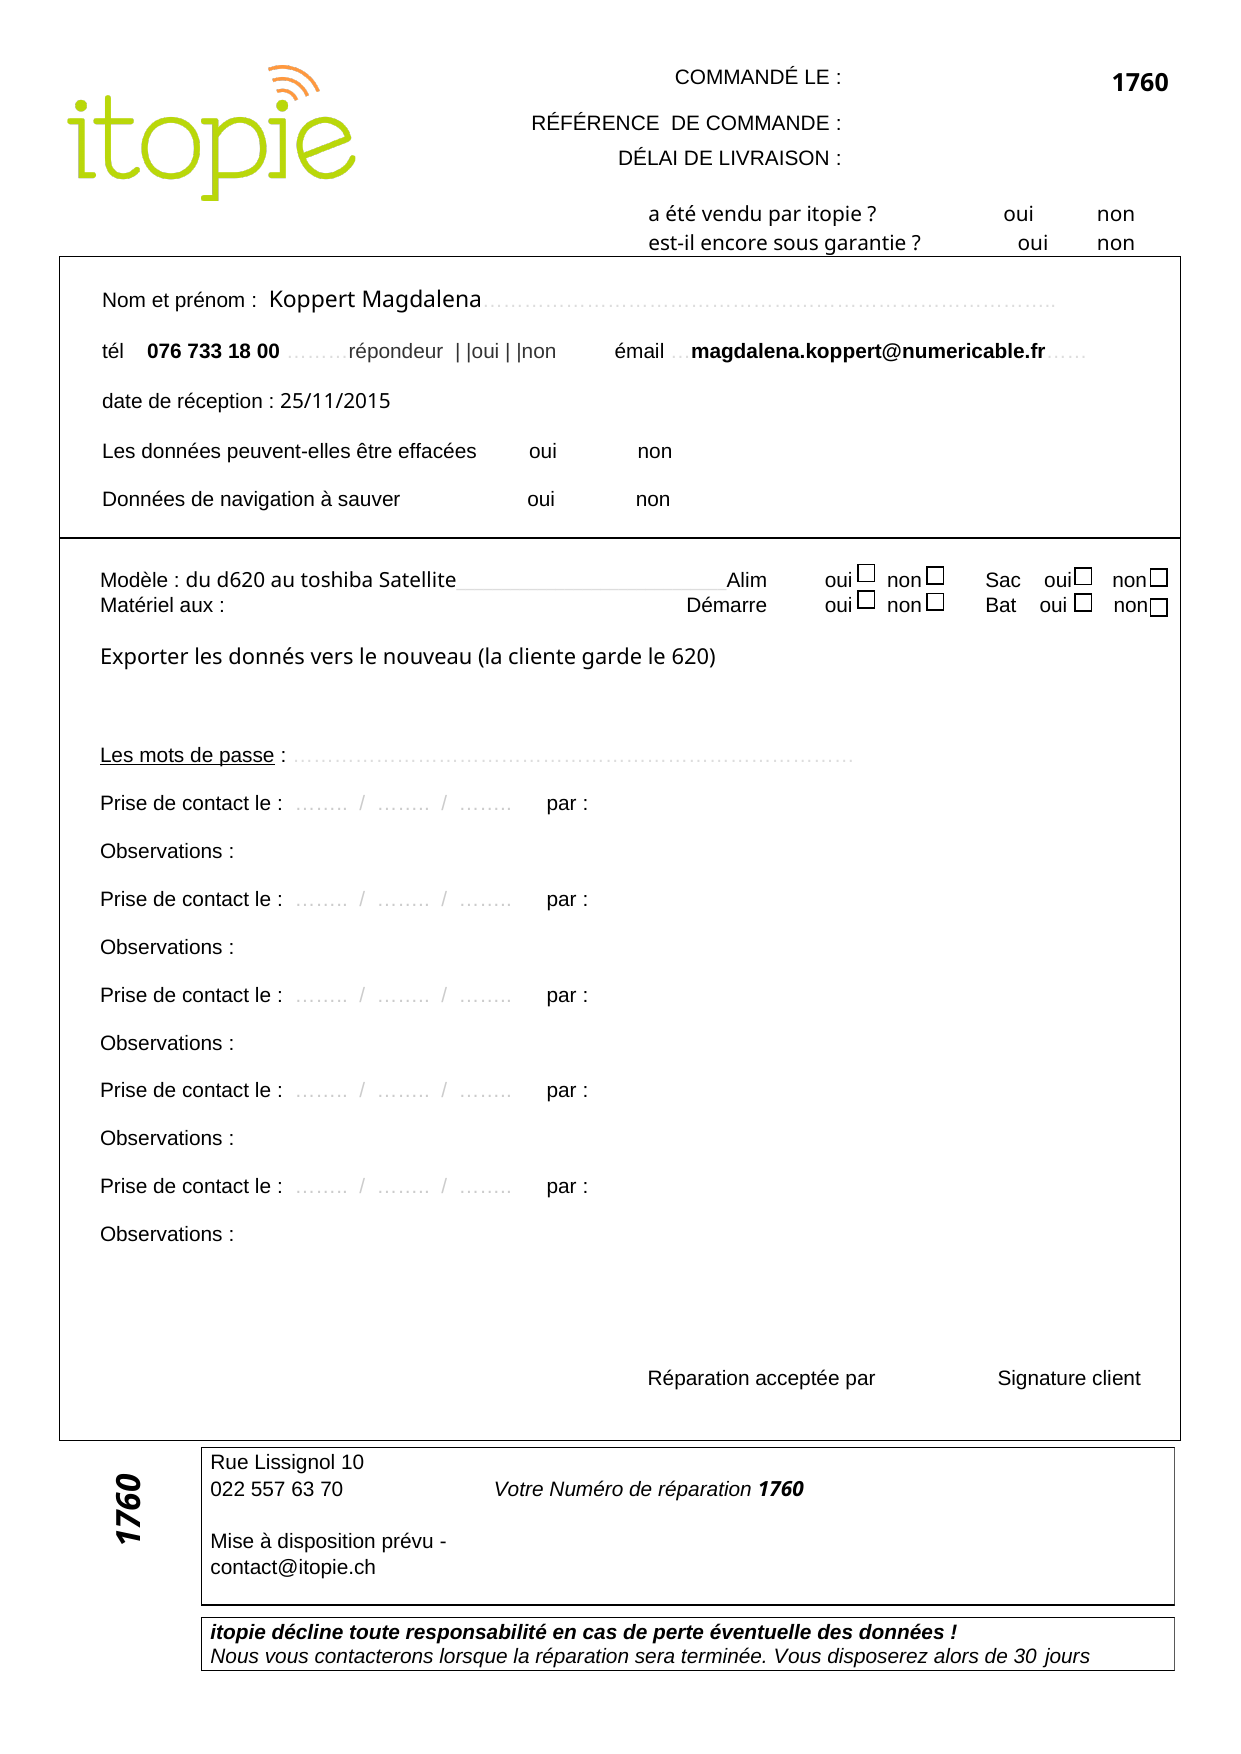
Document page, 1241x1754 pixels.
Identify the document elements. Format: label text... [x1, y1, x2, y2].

text Prise de contact le : …….. / …….. / …….. par : [60, 883, 1180, 911]
text est-il encore sous garantie ? oui non [59, 228, 1181, 256]
table_header 1760 [847, 59, 1180, 104]
text Modèle : du d620 au toshiba Satellite Alim oui non Sac oui non [879, 562, 925, 590]
text Observations : [60, 1027, 1180, 1054]
table_cell [847, 105, 1180, 140]
text Modèle : du d620 au toshiba Satellite Alim oui non Sac oui non [948, 562, 1180, 590]
table_cell RÉFÉRENCE DE COMMANDE : [490, 105, 847, 140]
text a été vendu par itopie ? oui non [59, 199, 1181, 228]
text Prise de contact le : …….. / …….. / …….. par : [60, 1171, 1180, 1198]
table_cell DÉLAI DE LIVRAISON : [490, 140, 847, 175]
table_header 1760 [59, 1441, 195, 1677]
table_cell [847, 140, 1180, 175]
picture [67, 65, 356, 201]
table_header COMMANDÉ LE : [490, 59, 847, 104]
text Observations : [60, 1219, 1180, 1246]
text Prise de contact le : …….. / …….. / …….. par : [60, 979, 1180, 1006]
text Prise de contact le : …….. / …….. / …….. par : [60, 788, 1180, 815]
text Observations : [60, 1123, 1180, 1150]
table_header Rue Lissignol 10 022 557 63 70 Votre Numéro de réparation 1760 Mise à disposition prévu - contact@itopie.ch [195, 1441, 1180, 1611]
text Données de navigation à sauver oui non [60, 484, 1180, 511]
text Réparation acceptée par Signature client [60, 1363, 1180, 1390]
text Nom et prénom : Koppert Magdalena……………………………………………………………………….. [60, 280, 1180, 314]
text date de réception : 25/11/2015 [60, 383, 1180, 415]
table_cell itopie décline toute responsabilité en cas de perte éventuelle des données ! Nous vous contacterons lorsque la réparation sera terminée. Vous disposerez alors de 30 jours [195, 1611, 1180, 1677]
text Matériel aux : Démarre oui non Bat oui non [60, 590, 1180, 617]
text Les données peuvent-elles être effacées oui non [60, 436, 1180, 463]
text Observations : [60, 931, 1180, 958]
text Observations : [60, 836, 1180, 863]
text Prise de contact le : …….. / …….. / …….. par : [60, 1075, 1180, 1102]
text tél 076 733 18 00 ………répondeur | |oui | |non émail …magdalena.koppert@numericable.fr…… [60, 335, 1180, 362]
text Modèle : du d620 au toshiba Satellite Alim oui non Sac oui non [60, 562, 856, 590]
text Les mots de passe : ……………………………………………………………………… [60, 740, 1180, 767]
text Exporter les donnés vers le nouveau (la cliente garde le 620) [60, 638, 1180, 671]
